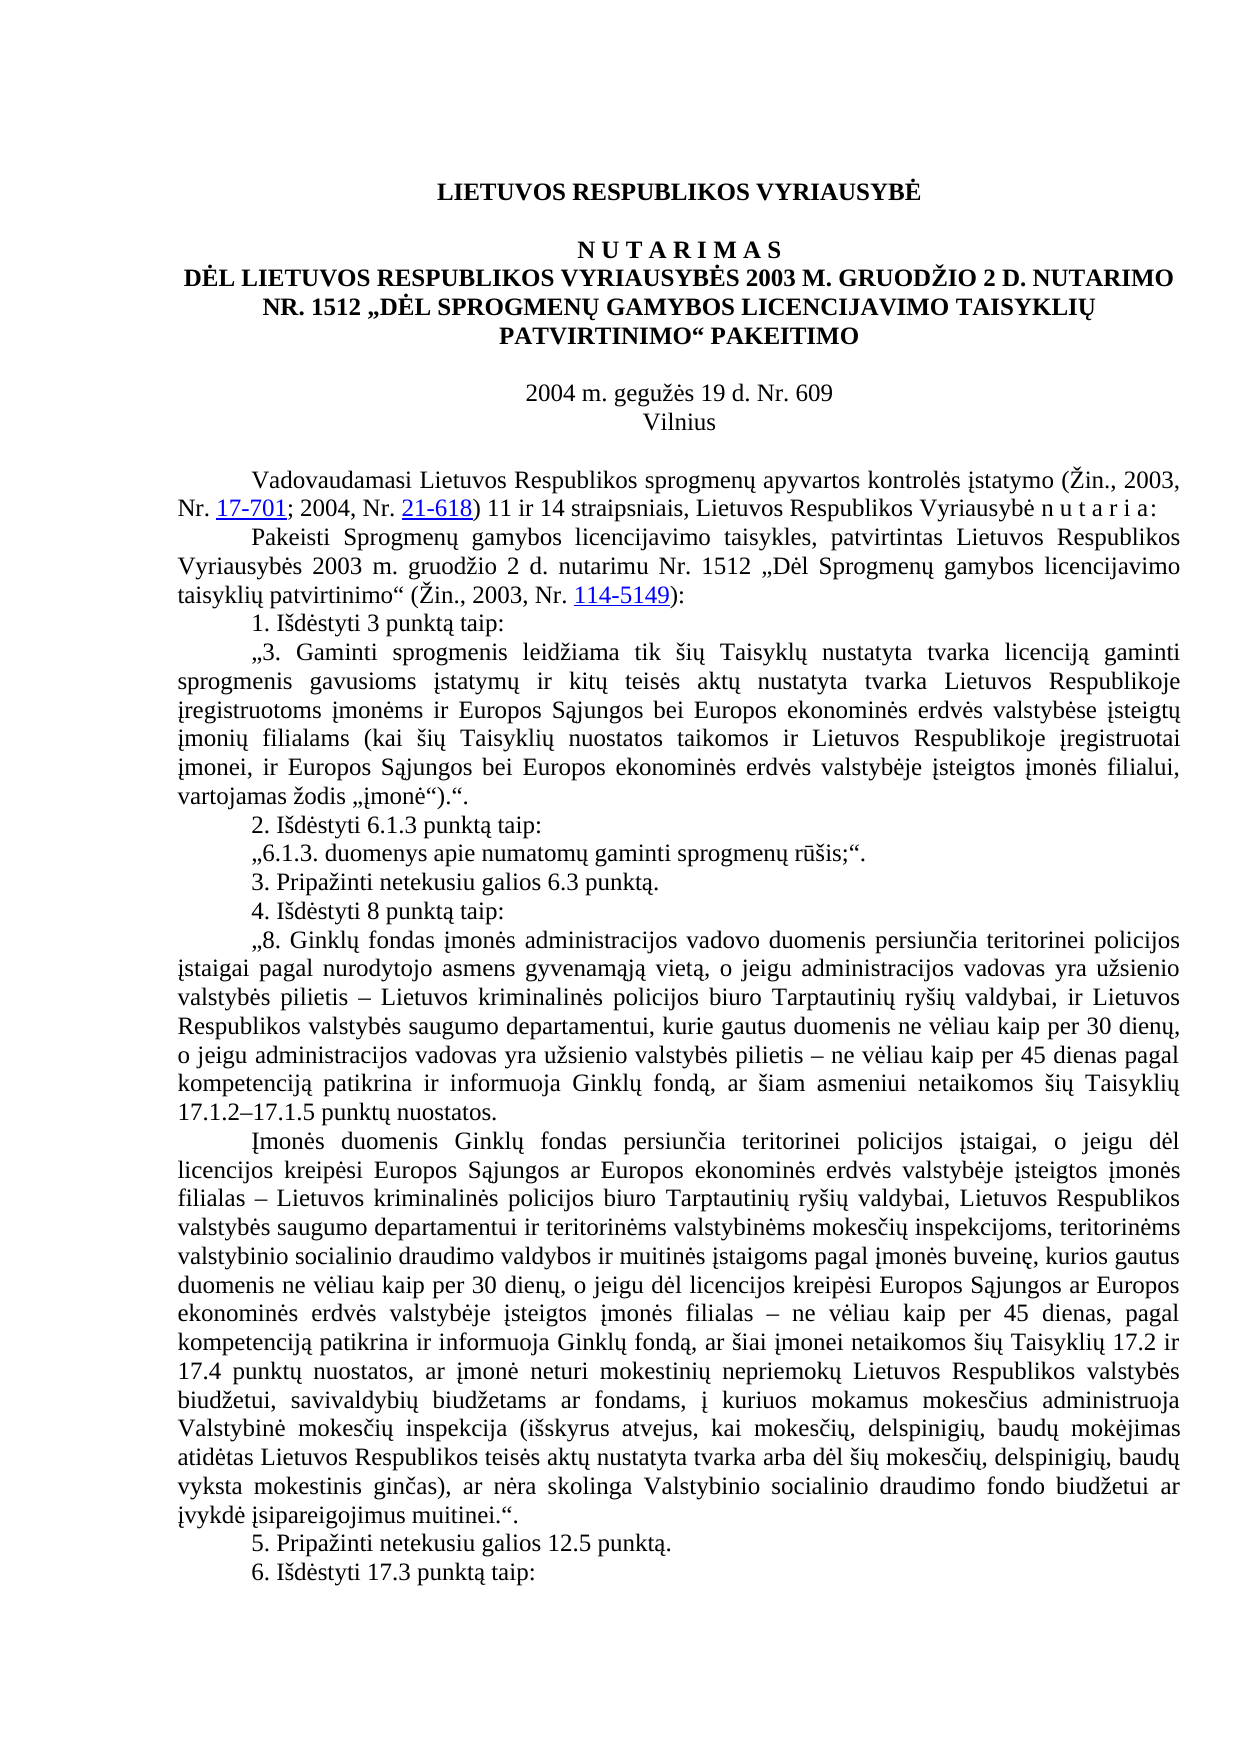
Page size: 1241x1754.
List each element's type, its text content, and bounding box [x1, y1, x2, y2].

text 2004 m. gegužės 19 d. Nr. 609 [177, 378, 1181, 407]
text 5. Pripažinti netekusiu galios 12.5 punktą. [177, 1528, 1181, 1557]
text 3. Pripažinti netekusiu galios 6.3 punktą. [177, 867, 1181, 896]
text N U T A R I M A S [177, 235, 1181, 263]
text Įmonės duomenis Ginklų fondas persiunčia teritorinei policijos įstaigai, o jeigu dėl licencijos kreipėsi Europos Sąjungos ar Europos ekonominės erdvės valstybėje įsteigtos įmonės filialas – Lietuvos kriminalinės policijos biuro Tarptautinių ryšių valdybai, Lietuvos Respublikos valstybės saugumo departamentui ir teritorinėms valstybinėms mokesčių inspekcijoms, teritorinėms valstybinio socialinio draudimo valdybos ir muitinės įstaigoms pagal įmonės buveinę, kurios gautus duomenis ne vėliau kaip per 30 dienų, o jeigu dėl licencijos kreipėsi Europos Sąjungos ar Europos ekonominės erdvės valstybėje įsteigtos įmonės filialas – ne vėliau kaip per 45 dienas, pagal kompetenciją patikrina ir informuoja Ginklų fondą, ar šiai įmonei netaikomos šių Taisyklių 17.2 ir 17.4 punktų nuostatos, ar įmonė neturi mokestinių nepriemokų Lietuvos Respublikos valstybės biudžetui, savivaldybių biudžetams ar fondams, į kuriuos mokamus mokesčius administruoja Valstybinė mokesčių inspekcija (išskyrus atvejus, kai mokesčių, delspinigių, baudų mokėjimas atidėtas Lietuvos Respublikos teisės aktų nustatyta tvarka arba dėl šių mokesčių, delspinigių, baudų vyksta mokestinis ginčas), ar nėra skolinga Valstybinio socialinio draudimo fondo biudžetui ar įvykdė įsipareigojimus muitinei.“. [177, 1126, 1181, 1528]
text 2. Išdėstyti 6.1.3 punktą taip: [177, 810, 1181, 838]
text 1. Išdėstyti 3 punktą taip: [177, 608, 1181, 637]
text „6.1.3. duomenys apie numatomų gaminti sprogmenų rūšis;“. [177, 838, 1181, 867]
text „8. Ginklų fondas įmonės administracijos vadovo duomenis persiunčia teritorinei policijos įstaigai pagal nurodytojo asmens gyvenamąją vietą, o jeigu administracijos vadovas yra užsienio valstybės pilietis – Lietuvos kriminalinės policijos biuro Tarptautinių ryšių valdybai, ir Lietuvos Respublikos valstybės saugumo departamentui, kurie gautus duomenis ne vėliau kaip per 30 dienų, o jeigu administracijos vadovas yra užsienio valstybės pilietis – ne vėliau kaip per 45 dienas pagal kompetenciją patikrina ir informuoja Ginklų fondą, ar šiam asmeniui netaikomos šių Taisyklių 17.1.2–17.1.5 punktų nuostatos. [177, 925, 1181, 1126]
text Pakeisti Sprogmenų gamybos licencijavimo taisykles, patvirtintas Lietuvos Respublikos Vyriausybės 2003 m. gruodžio 2 d. nutarimu Nr. 1512 „Dėl Sprogmenų gamybos licencijavimo taisyklių patvirtinimo“ (Žin., 2003, Nr. 114-5149): [177, 522, 1181, 608]
text DĖL LIETUVOS RESPUBLIKOS VYRIAUSYBĖS 2003 M. GRUODŽIO 2 D. NUTARIMO NR. 1512 „DĖL SPROGMENŲ GAMYBOS LICENCIJAVIMO TAISYKLIŲ PATVIRTINIMO“ PAKEITIMO [177, 263, 1181, 350]
text LIETUVOS RESPUBLIKOS VYRIAUSYBĖ [177, 177, 1181, 206]
text 4. Išdėstyti 8 punktą taip: [177, 896, 1181, 925]
text Vadovaudamasi Lietuvos Respublikos sprogmenų apyvartos kontrolės įstatymo (Žin., 2003, Nr. 17-701; 2004, Nr. 21-618) 11 ir 14 straipsniais, Lietuvos Respublikos Vyriausybė nutaria: [177, 465, 1181, 522]
text Vilnius [177, 407, 1181, 436]
text „3. Gaminti sprogmenis leidžiama tik šių Taisyklų nustatyta tvarka licenciją gaminti sprogmenis gavusioms įstatymų ir kitų teisės aktų nustatyta tvarka Lietuvos Respublikoje įregistruotoms įmonėms ir Europos Sąjungos bei Europos ekonominės erdvės valstybėse įsteigtų įmonių filialams (kai šių Taisyklių nuostatos taikomos ir Lietuvos Respublikoje įregistruotai įmonei, ir Europos Sąjungos bei Europos ekonominės erdvės valstybėje įsteigtos įmonės filialui, vartojamas žodis „įmonė“).“. [177, 637, 1181, 810]
text 6. Išdėstyti 17.3 punktą taip: [177, 1557, 1181, 1586]
